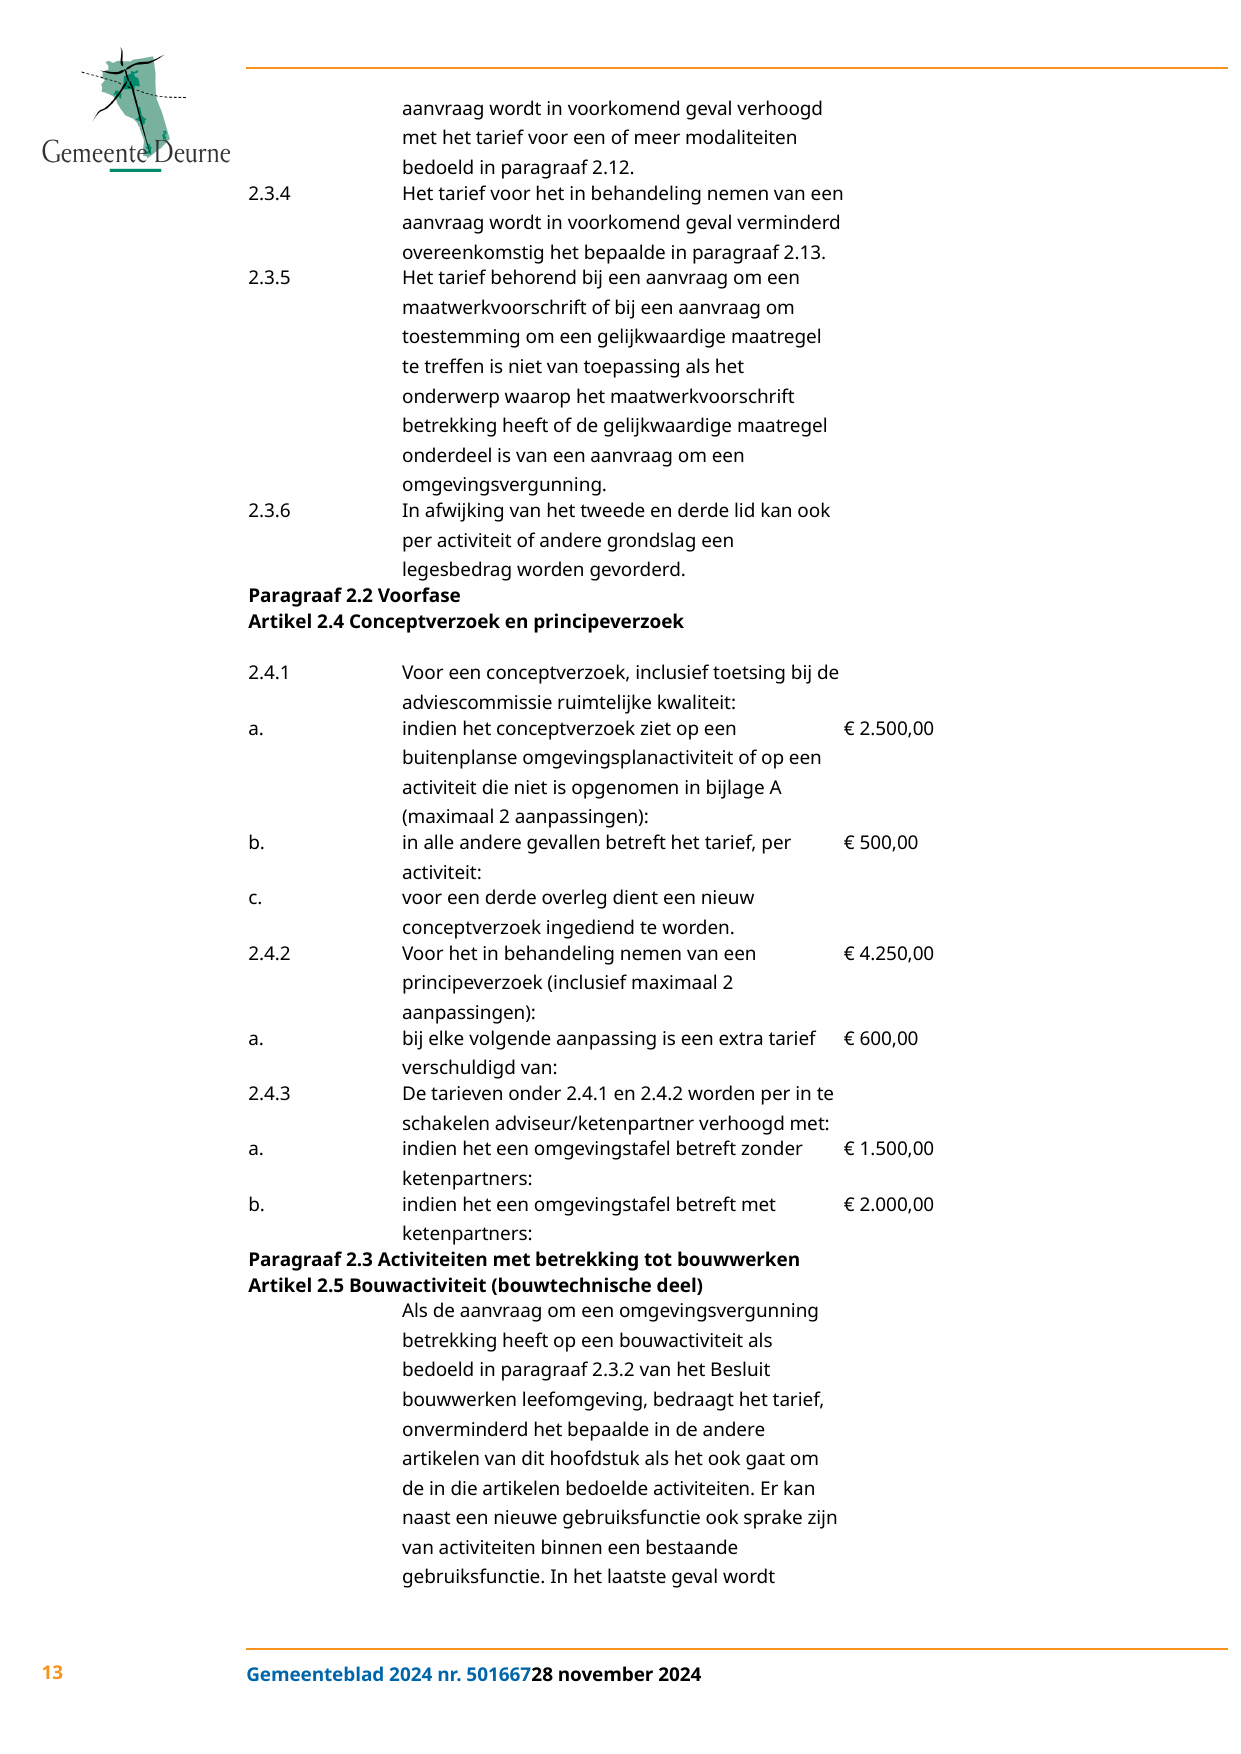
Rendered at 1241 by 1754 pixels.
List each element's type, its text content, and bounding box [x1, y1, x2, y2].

table_cell Paragraaf 2.3 Activiteiten met betrekking tot bouwwerken [248, 1246, 1152, 1272]
table_cell 2.4.1 [248, 660, 402, 715]
table_cell aanvraag wordt in voorkomend geval verhoogd met het tarief voor een of meer modaliteiten bedoeld in paragraaf 2.12. [402, 95, 844, 180]
table_cell De tarieven onder 2.4.1 en 2.4.2 worden per in te schakelen adviseur/ketenpartner verhoogd met: [402, 1080, 844, 1135]
table_cell [998, 1135, 1152, 1191]
table_cell b. [248, 829, 402, 884]
table_cell [248, 95, 402, 180]
table_cell In afwijking van het tweede en derde lid kan ook per activiteit of andere grondslag een legesbedrag worden gevorderd. [402, 498, 844, 582]
table_cell € 4.250,00 [844, 940, 998, 1025]
table_cell Voor een conceptverzoek, inclusief toetsing bij de adviescommissie ruimtelijke kwaliteit: [402, 660, 844, 715]
table_cell [998, 1191, 1152, 1246]
table_cell [844, 1080, 998, 1135]
table_cell 2.3.5 [248, 265, 402, 497]
table_cell 2.3.6 [248, 498, 402, 582]
table_cell [998, 1298, 1152, 1589]
table_cell a. [248, 715, 402, 829]
table_cell a. [248, 1135, 402, 1191]
table_cell [998, 1025, 1152, 1080]
table_cell € 1.500,00 [844, 1135, 998, 1191]
table_cell c. [248, 885, 402, 940]
table_cell € 2.000,00 [844, 1191, 998, 1246]
picture [41, 47, 231, 172]
table_cell [844, 95, 998, 180]
table_cell in alle andere gevallen betreft het tarief, per activiteit: [402, 829, 844, 884]
table_cell indien het een omgevingstafel betreft met ketenpartners: [402, 1191, 844, 1246]
table_cell [844, 885, 998, 940]
table_cell [248, 1298, 402, 1589]
table_cell Als de aanvraag om een omgevingsvergunning betrekking heeft op een bouwactiviteit als bedoeld in paragraaf 2.3.2 van het Besluit bouwwerken leefomgeving, bedraagt het tarief, onverminderd het bepaalde in de andere artikelen van dit hoofdstuk als het ook gaat om de in die artikelen bedoelde activiteiten. Er kan naast een nieuwe gebruiksfunctie ook sprake zijn van activiteiten binnen een bestaande gebruiksfunctie. In het laatste geval wordt [402, 1298, 844, 1589]
table_cell € 2.500,00 [844, 715, 998, 829]
table_cell Het tarief behorend bij een aanvraag om een maatwerkvoorschrift of bij een aanvraag om toestemming om een gelijkwaardige maatregel te treffen is niet van toepassing als het onderwerp waarop het maatwerkvoorschrift betrekking heeft of de gelijkwaardige maatregel onderdeel is van een aanvraag om een omgevingsvergunning. [402, 265, 844, 497]
table_cell Paragraaf 2.2 Voorfase [248, 582, 1152, 608]
table_cell [844, 180, 998, 264]
table_cell [248, 634, 402, 659]
table_cell [844, 265, 998, 497]
table_cell [998, 885, 1152, 940]
table_cell bij elke volgende aanpassing is een extra tarief verschuldigd van: [402, 1025, 844, 1080]
table_cell [998, 265, 1152, 497]
table_cell Artikel 2.5 Bouwactiviteit (bouwtechnische deel) [248, 1272, 998, 1297]
table_cell [402, 634, 844, 659]
table_cell Artikel 2.4 Conceptverzoek en principeverzoek [248, 608, 998, 634]
table_cell [998, 95, 1152, 180]
table_cell [998, 940, 1152, 1025]
table_cell indien het een omgevingstafel betreft zonder ketenpartners: [402, 1135, 844, 1191]
table_cell [844, 660, 998, 715]
table_cell 2.4.3 [248, 1080, 402, 1135]
table_cell [998, 715, 1152, 829]
table_cell [998, 660, 1152, 715]
table_cell Het tarief voor het in behandeling nemen van een aanvraag wordt in voorkomend geval verminderd overeenkomstig het bepaalde in paragraaf 2.13. [402, 180, 844, 264]
table_cell [844, 498, 998, 582]
table_cell [844, 1298, 998, 1589]
table_cell [998, 498, 1152, 582]
table_cell [998, 634, 1152, 659]
table_cell 2.3.4 [248, 180, 402, 264]
table_cell [998, 829, 1152, 884]
table_cell [998, 180, 1152, 264]
table_cell voor een derde overleg dient een nieuw conceptverzoek ingediend te worden. [402, 885, 844, 940]
table_cell b. [248, 1191, 402, 1246]
table_cell Voor het in behandeling nemen van een principeverzoek (inclusief maximaal 2 aanpassingen): [402, 940, 844, 1025]
table_cell [998, 1080, 1152, 1135]
table_cell [844, 634, 998, 659]
table_cell € 600,00 [844, 1025, 998, 1080]
table_cell 2.4.2 [248, 940, 402, 1025]
table_cell indien het conceptverzoek ziet op een buitenplanse omgevingsplanactiviteit of op een activiteit die niet is opgenomen in bijlage A (maximaal 2 aanpassingen): [402, 715, 844, 829]
table_cell a. [248, 1025, 402, 1080]
table_cell € 500,00 [844, 829, 998, 884]
